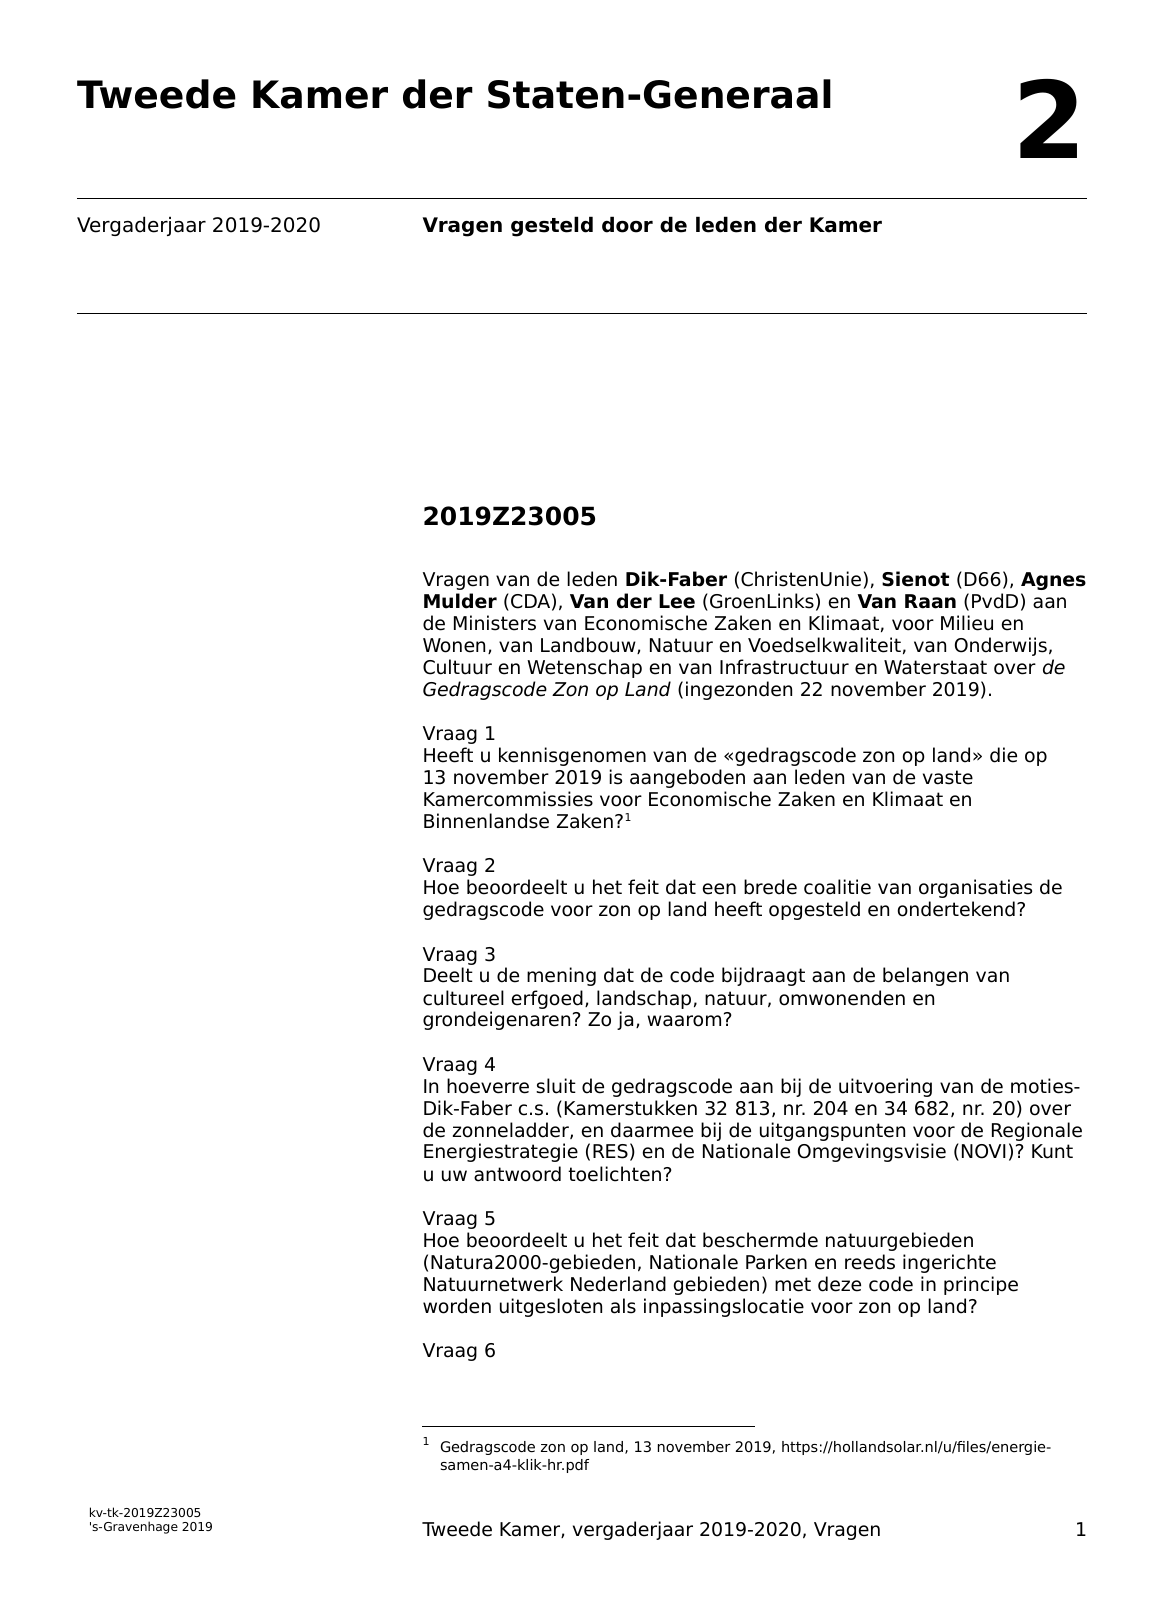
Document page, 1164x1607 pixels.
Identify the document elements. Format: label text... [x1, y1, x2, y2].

table_header 2 [886, 59, 1087, 198]
table_header Tweede Kamer der Staten-Generaal [77, 59, 886, 198]
text kv-tk-2019Z23005 [88, 1506, 323, 1520]
text In hoeverre sluit de gedragscode aan bij de uitvoering van de moties-Dik-Faber c.s. (Kamerstukken 32 813, nr. 204 en 34 682, nr. 20) over de zonneladder, en daarmee bij de uitgangspunten voor de Regionale Energiestrategie (RES) en de Nationale Omgevingsvisie (NOVI)? Kunt u uw antwoord toelichten? [422, 1076, 1087, 1185]
text Hoe beoordeelt u het feit dat een brede coalitie van organisaties de gedragscode voor zon op land heeft opgesteld en ondertekend? [422, 877, 1087, 921]
text Vragen van de leden Dik-Faber (ChristenUnie), Sienot (D66), Agnes Mulder (CDA), Van der Lee (GroenLinks) en Van Raan (PvdD) aan de Ministers van Economische Zaken en Klimaat, voor Milieu en Wonen, van Landbouw, Natuur en Voedselkwaliteit, van Onderwijs, Cultuur en Wetenschap en van Infrastructuur en Waterstaat over de Gedragscode Zon op Land (ingezonden 22 november 2019). [422, 569, 1087, 701]
text Vraag 5 [422, 1208, 1087, 1229]
table_cell Vragen gesteld door de leden der Kamer [422, 199, 1087, 313]
text Gedragscode zon op land, 13 november 2019, https://hollandsolar.nl/u/files/energie-samen-a4-klik-hr.pdf [422, 1435, 1087, 1474]
text Vraag 3 [422, 943, 1087, 965]
text Vraag 4 [422, 1053, 1087, 1076]
text 2019Z23005 [422, 502, 1087, 531]
text Vraag 1 [422, 723, 1087, 745]
text Vraag 2 [422, 855, 1087, 877]
text 's-Gravenhage 2019 [88, 1520, 323, 1534]
text Heeft u kennisgenomen van de «gedragscode zon op land» die op 13 november 2019 is aangeboden aan leden van de vaste Kamercommissies voor Economische Zaken en Klimaat en Binnenlandse Zaken? [422, 745, 1087, 833]
text Deelt u de mening dat de code bijdraagt aan de belangen van cultureel erfgoed, landschap, natuur, omwonenden en grondeigenaren? Zo ja, waarom? [422, 965, 1087, 1031]
table_cell Vergaderjaar 2019-2020 [77, 199, 422, 313]
text Vraag 6 [422, 1340, 1087, 1362]
text Hoe beoordeelt u het feit dat beschermde natuurgebieden (Natura2000-gebieden, Nationale Parken en reeds ingerichte Natuurnetwerk Nederland gebieden) met deze code in principe worden uitgesloten als inpassingslocatie voor zon op land? [422, 1229, 1087, 1317]
